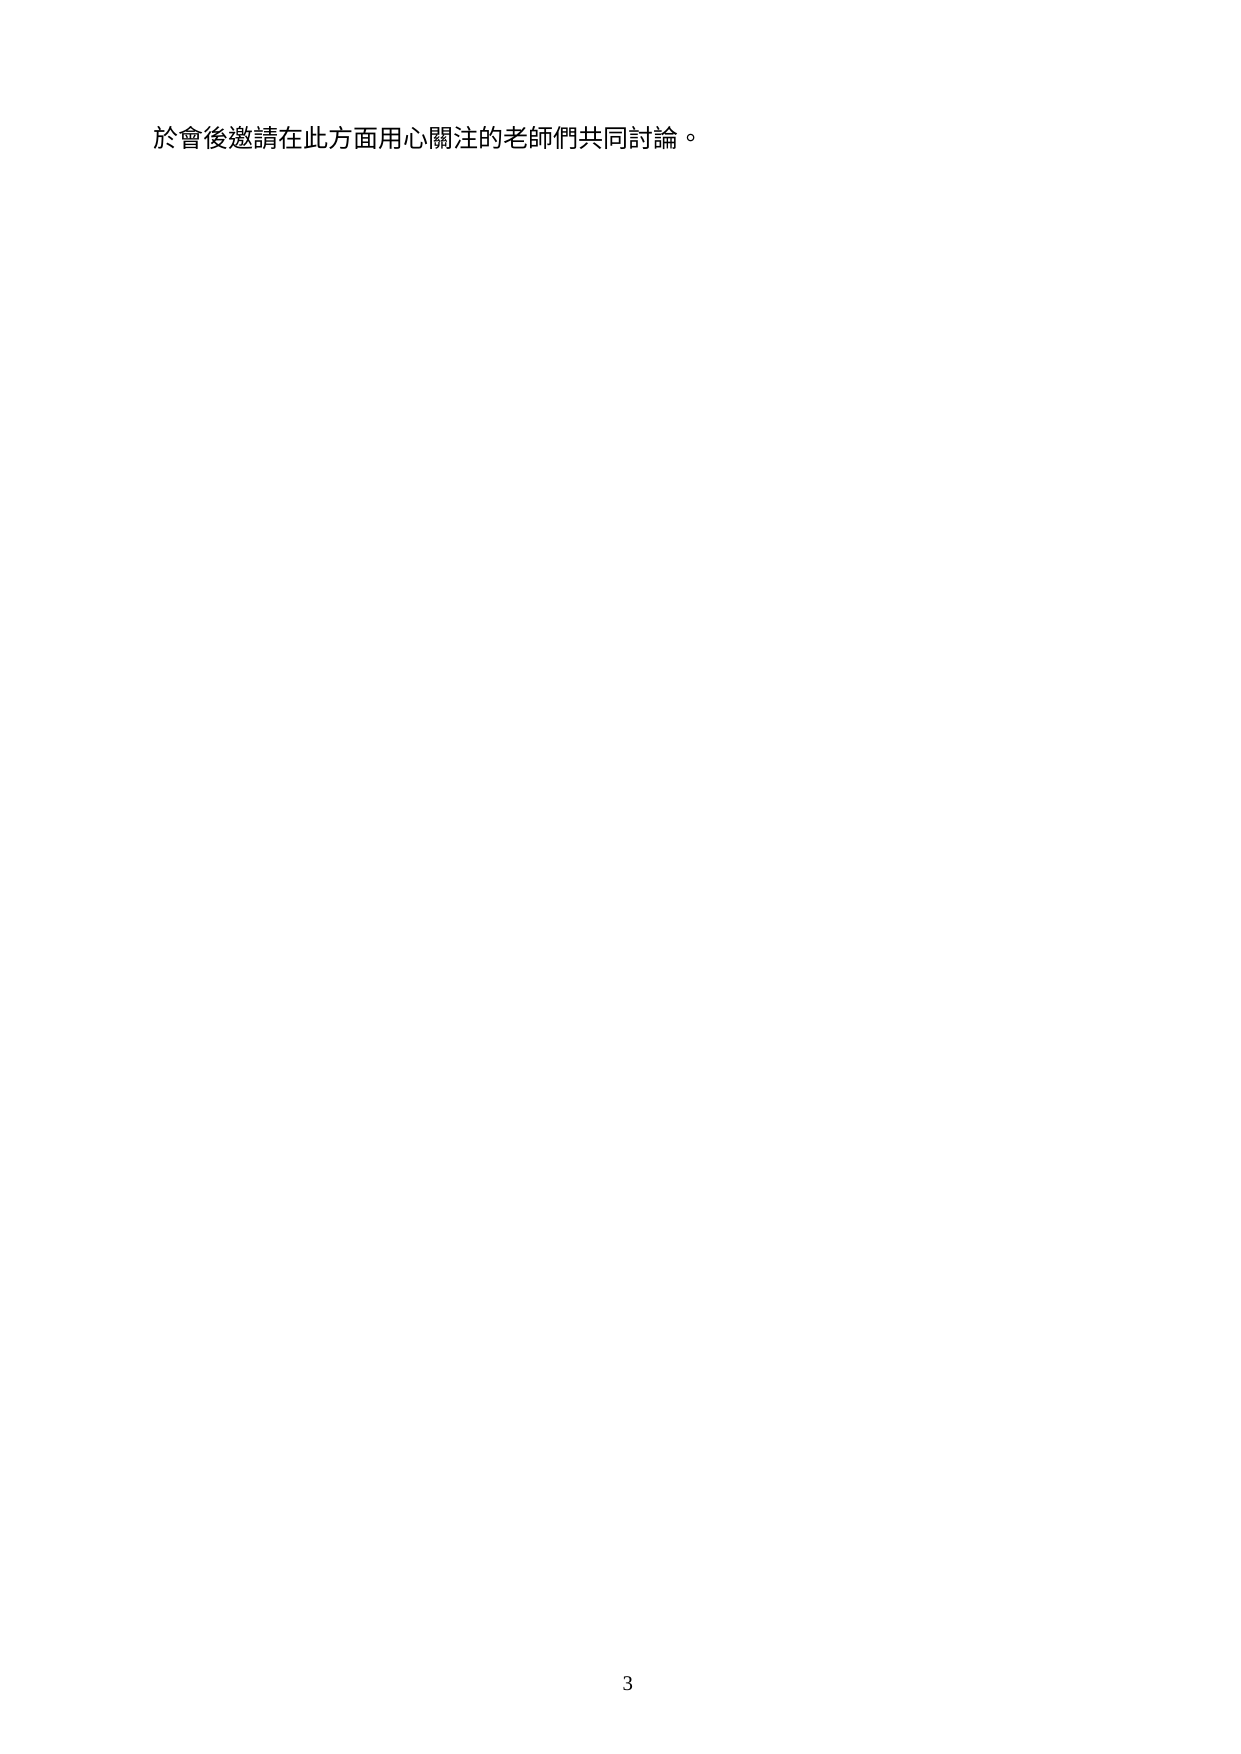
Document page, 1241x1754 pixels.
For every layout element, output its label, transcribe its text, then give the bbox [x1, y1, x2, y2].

list 總務長回應：有關校門口交通號誌桿高度問題，擬併同附近所設置的電線(訊號線)美觀問題，於會後邀請在此方面用心關注的老師們共同討論。 [103, 118, 1152, 154]
